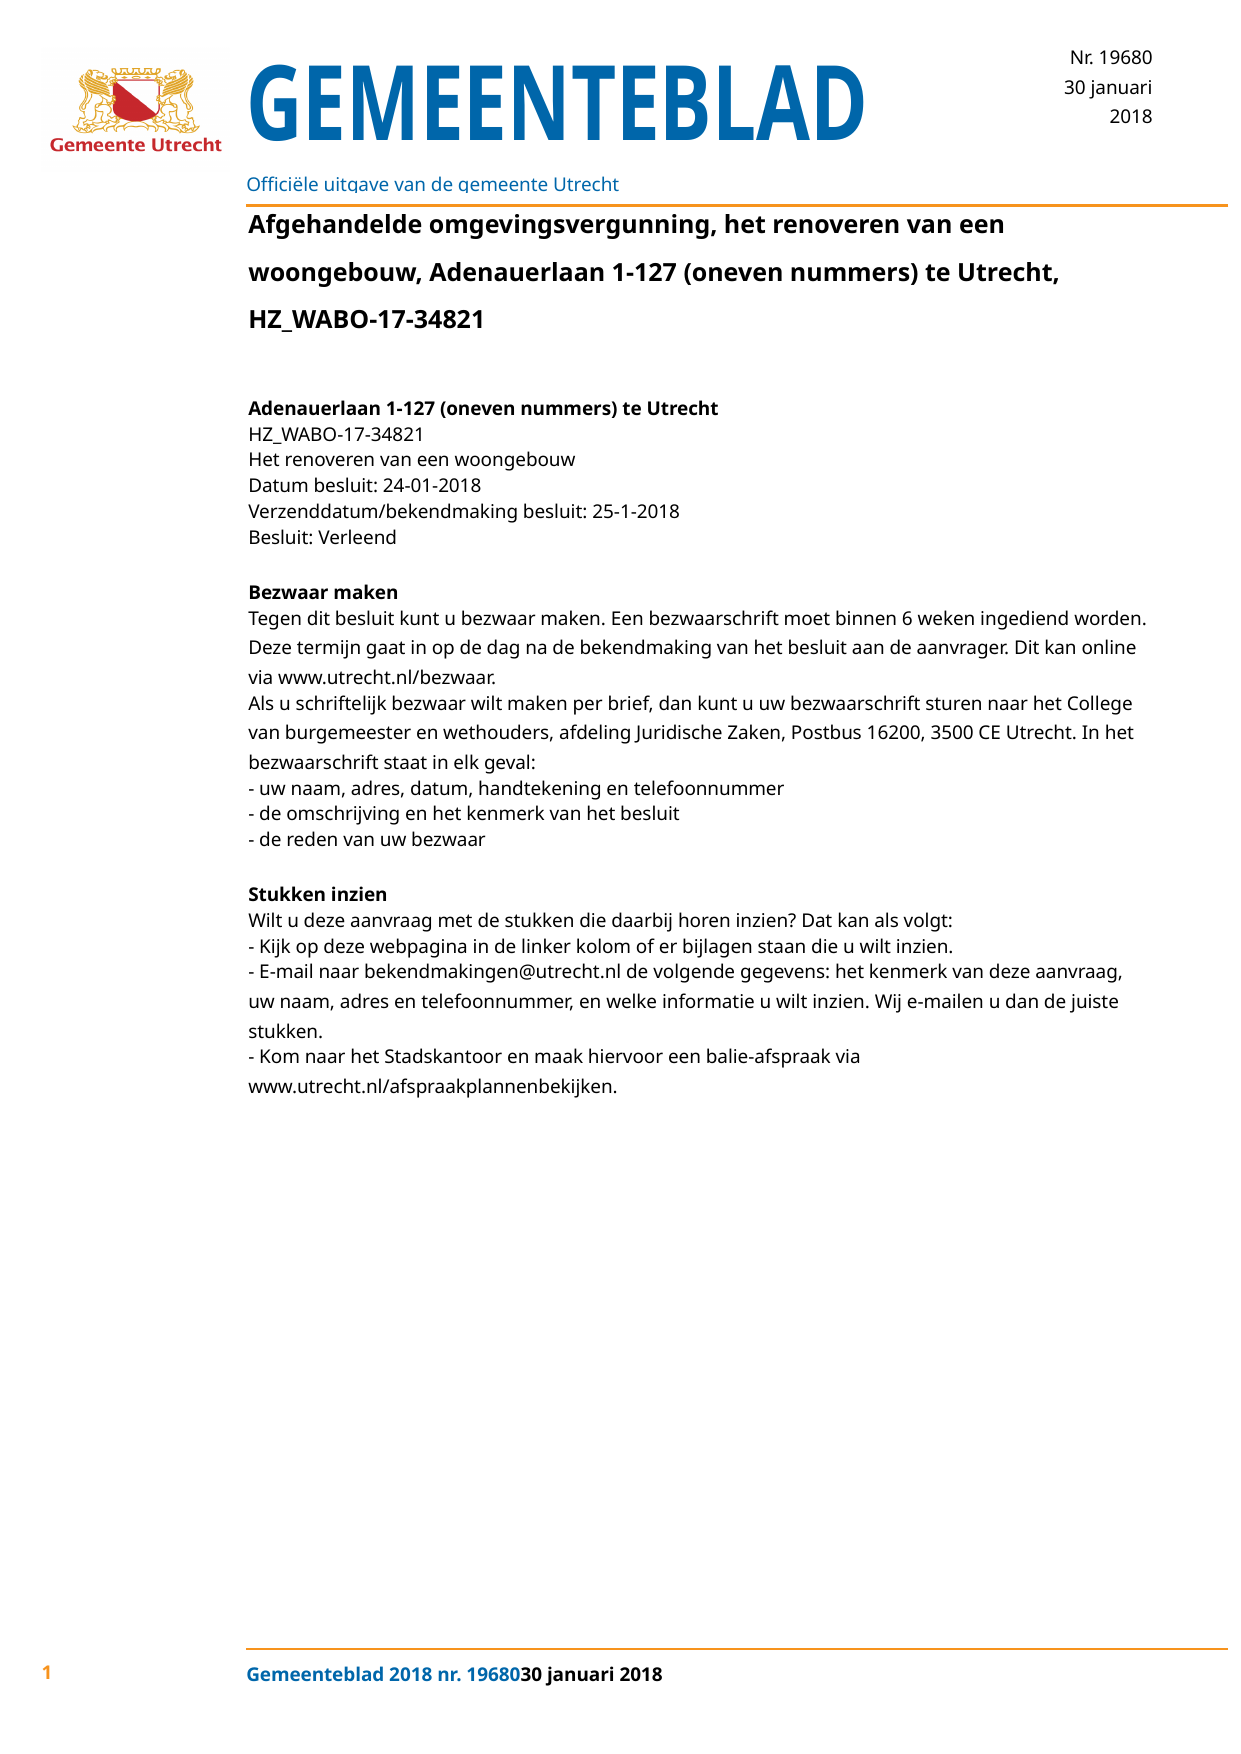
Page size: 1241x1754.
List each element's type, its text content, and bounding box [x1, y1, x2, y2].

table_cell Besluit: Verleend [248, 524, 1152, 579]
table_cell HZ_WABO-17-34821 [248, 421, 1152, 447]
table_cell - de reden van uw bezwaar [248, 826, 1152, 881]
table_cell - Kijk op deze webpagina in de linker kolom of er bijlagen staan die u wilt inzien. [248, 933, 1152, 959]
table_cell - de omschrijving en het kenmerk van het besluit [248, 800, 1152, 826]
table_cell - Kom naar het Stadskantoor en maak hiervoor een balie-afspraak via www.utrecht.nl/afspraakplannenbekijken. [248, 1044, 1152, 1099]
text Afgehandelde omgevingsvergunning, het renoveren van een woongebouw, Adenauerlaan 1-127 (oneven nummers) te Utrecht, HZ_WABO-17-34821 [248, 207, 1152, 336]
table_cell Stukken inzien [248, 881, 1152, 907]
picture [41, 47, 231, 172]
table_cell Als u schriftelijk bezwaar wilt maken per brief, dan kunt u uw bezwaarschrift sturen naar het College van burgemeester en wethouders, afdeling Juridische Zaken, Postbus 16200, 3500 CE Utrecht. In het bezwaarschrift staat in elk geval: [248, 690, 1152, 775]
table_cell Bezwaar maken [248, 579, 1152, 605]
table_cell Datum besluit: 24-01-2018 [248, 473, 1152, 498]
table_cell Het renoveren van een woongebouw [248, 447, 1152, 472]
table_cell - uw naam, adres, datum, handtekening en telefoonnummer [248, 775, 1152, 800]
table_header Adenauerlaan 1-127 (oneven nummers) te Utrecht [248, 395, 1152, 421]
table_cell Verzenddatum/bekendmaking besluit: 25-1-2018 [248, 498, 1152, 524]
table_cell Tegen dit besluit kunt u bezwaar maken. Een bezwaarschrift moet binnen 6 weken ingediend worden. Deze termijn gaat in op de dag na de bekendmaking van het besluit aan de aanvrager. Dit kan online via www.utrecht.nl/bezwaar. [248, 605, 1152, 690]
table_cell Wilt u deze aanvraag met de stukken die daarbij horen inzien? Dat kan als volgt: [248, 907, 1152, 933]
table_cell - E-mail naar bekendmakingen@utrecht.nl de volgende gegevens: het kenmerk van deze aanvraag, uw naam, adres en telefoonnummer, en welke informatie u wilt inzien. Wij e-mailen u dan de juiste stukken. [248, 959, 1152, 1043]
